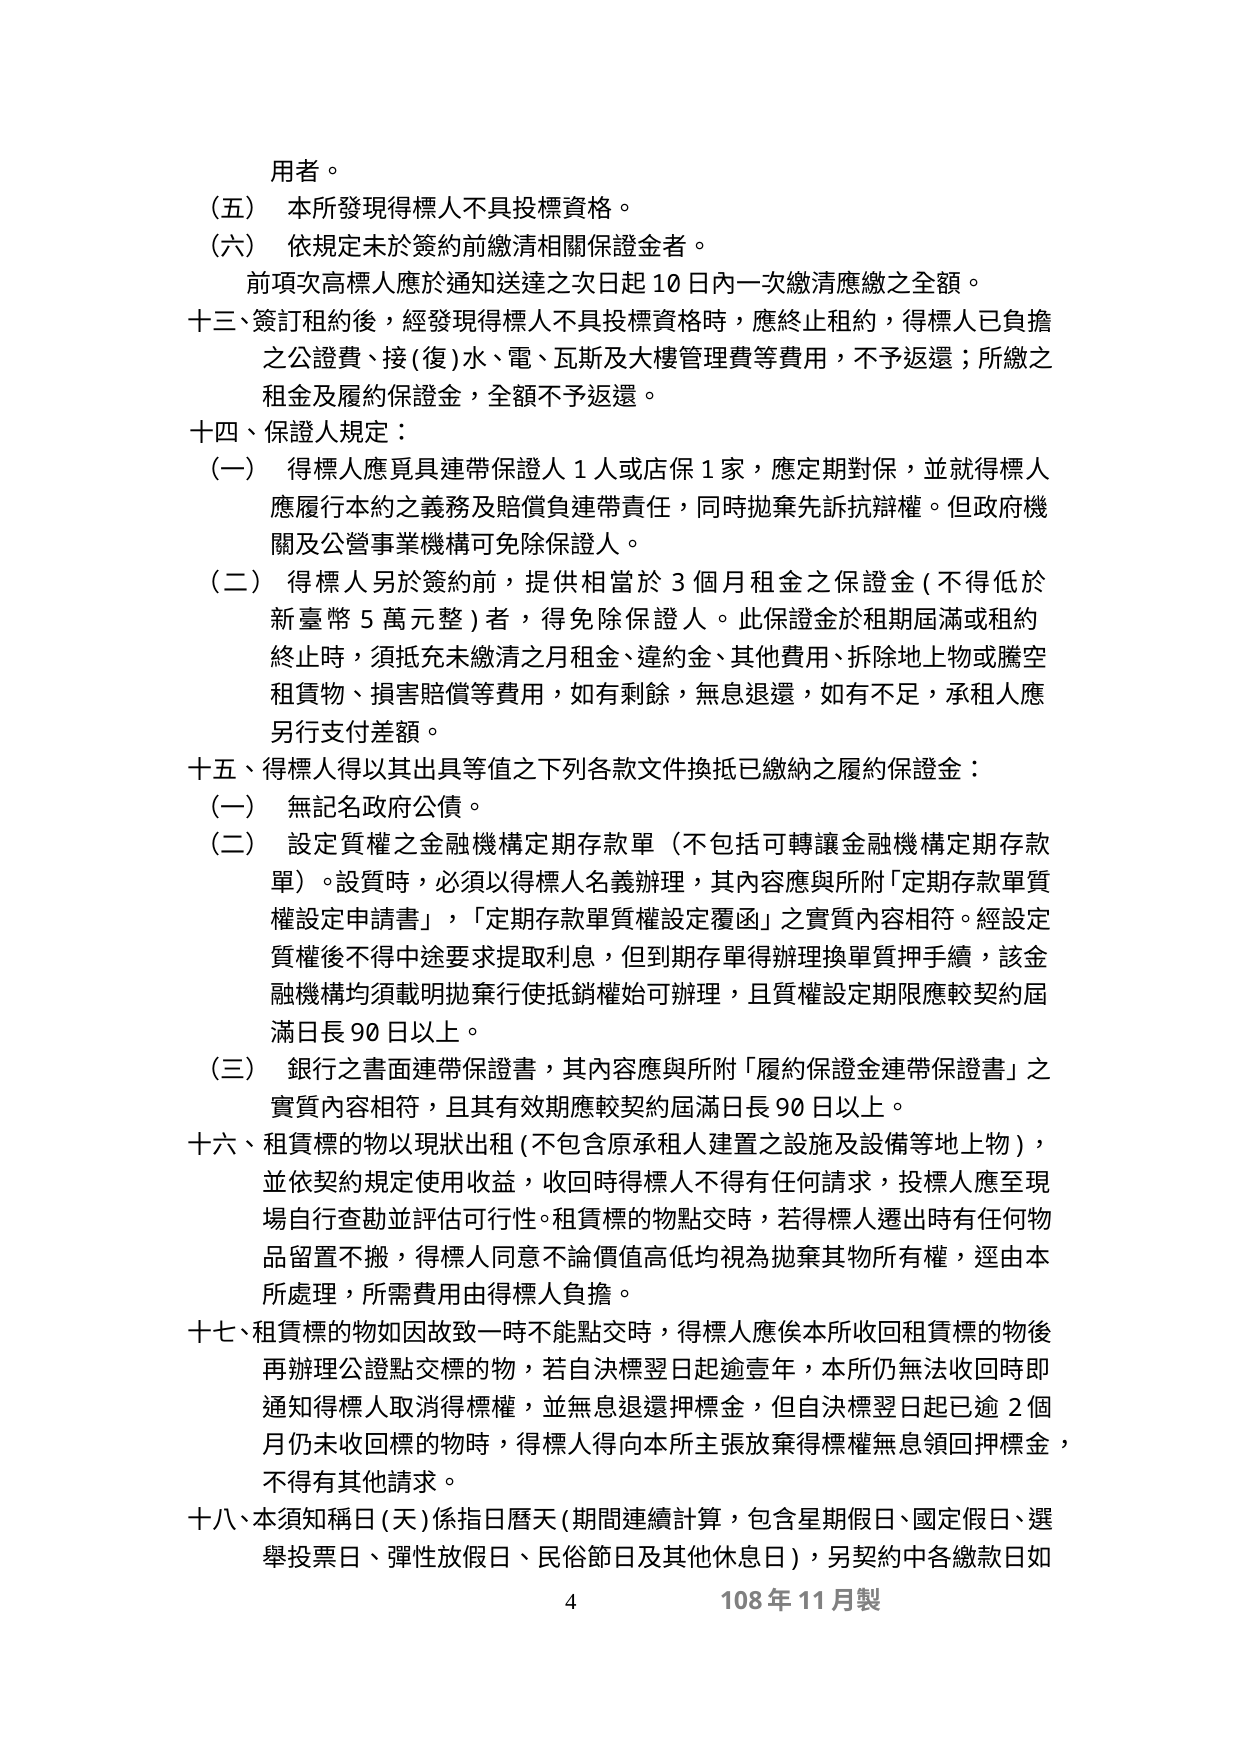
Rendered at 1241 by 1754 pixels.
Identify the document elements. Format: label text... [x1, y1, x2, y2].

list 銀行之書面連帶保證書，其內容應與所附「履約保證金連帶保證書」之實質內容相符，且其有效期應較契約屆滿日長90日以上。 [195, 1049, 1051, 1124]
list 依規定未於簽約前繳清相關保證金者。 [195, 225, 1051, 262]
list 得標人應覓具連帶保證人1人或店保1家，應定期對保，並就得標人應履行本約之義務及賠償負連帶責任，同時拋棄先訴抗辯權。但政府機關及公營事業機構可免除保證人。 [195, 449, 1051, 561]
text 十七、租賃標的物如因故致一時不能點交時，得標人應俟本所收回租賃標的物後，再辦理公證點交標的物，若自決標翌日起逾壹年，本所仍無法收回時即通知得標人取消得標權，並無息退還押標金，但自決標翌日起已逾2個月仍未收回標的物時，得標人得向本所主張放棄得標權無息領回押標金，不得有其他請求。 [187, 1311, 1053, 1499]
text 十八、本須知稱日(天)係指日曆天(期間連續計算，包含星期假日、國定假日、選舉投票日、彈性放假日、民俗節日及其他休息日)，另契約中各繳款日如 [187, 1499, 1053, 1574]
text 十四、保證人規定： [189, 412, 1053, 449]
text 十六、租賃標的物以現狀出租(不包含原承租人建置之設施及設備等地上物)，並依契約規定使用收益，收回時得標人不得有任何請求，投標人應至現場自行查勘並評估可行性。租賃標的物點交時，若得標人遷出時有任何物品留置不搬，得標人同意不論價值高低均視為拋棄其物所有權，逕由本所處理，所需費用由得標人負擔。 [187, 1124, 1053, 1311]
text 前項次高標人應於通知送達之次日起10日內一次繳清應繳之全額。 [246, 262, 1053, 300]
list 本所發現得標人不具投標資格。 [195, 187, 1051, 225]
text 十三、簽訂租約後，經發現得標人不具投標資格時，應終止租約，得標人已負擔之公證費、接(復)水、電、瓦斯及大樓管理費等費用，不予返還；所繳之租金及履約保證金，全額不予返還。 [187, 300, 1053, 412]
text 十五、得標人得以其出具等值之下列各款文件換抵已繳納之履約保證金： [187, 749, 1053, 786]
list 依第十條所附證件不符規定或影本與正本不符或經查明係偽造變造使用者。 [195, 150, 1051, 187]
list 得標人另於簽約前，提供相當於3個月租金之保證金(不得低於新臺幣5萬元整)者，得免除保證人。此保證金於租期屆滿或租約終止時，須抵充未繳清之月租金、違約金、其他費用、拆除地上物或騰空租賃物、損害賠償等費用，如有剩餘，無息退還，如有不足，承租人應另行支付差額。 [195, 561, 1047, 749]
list 無記名政府公債。 [195, 786, 1051, 824]
list 設定質權之金融機構定期存款單（不包括可轉讓金融機構定期存款單）。設質時，必須以得標人名義辦理，其內容應與所附「定期存款單質權設定申請書」，「定期存款單質權設定覆函」之實質內容相符。經設定質權後不得中途要求提取利息，但到期存單得辦理換單質押手續，該金融機構均須載明拋棄行使抵銷權始可辦理，且質權設定期限應較契約屆滿日長90日以上。 [195, 824, 1051, 1049]
